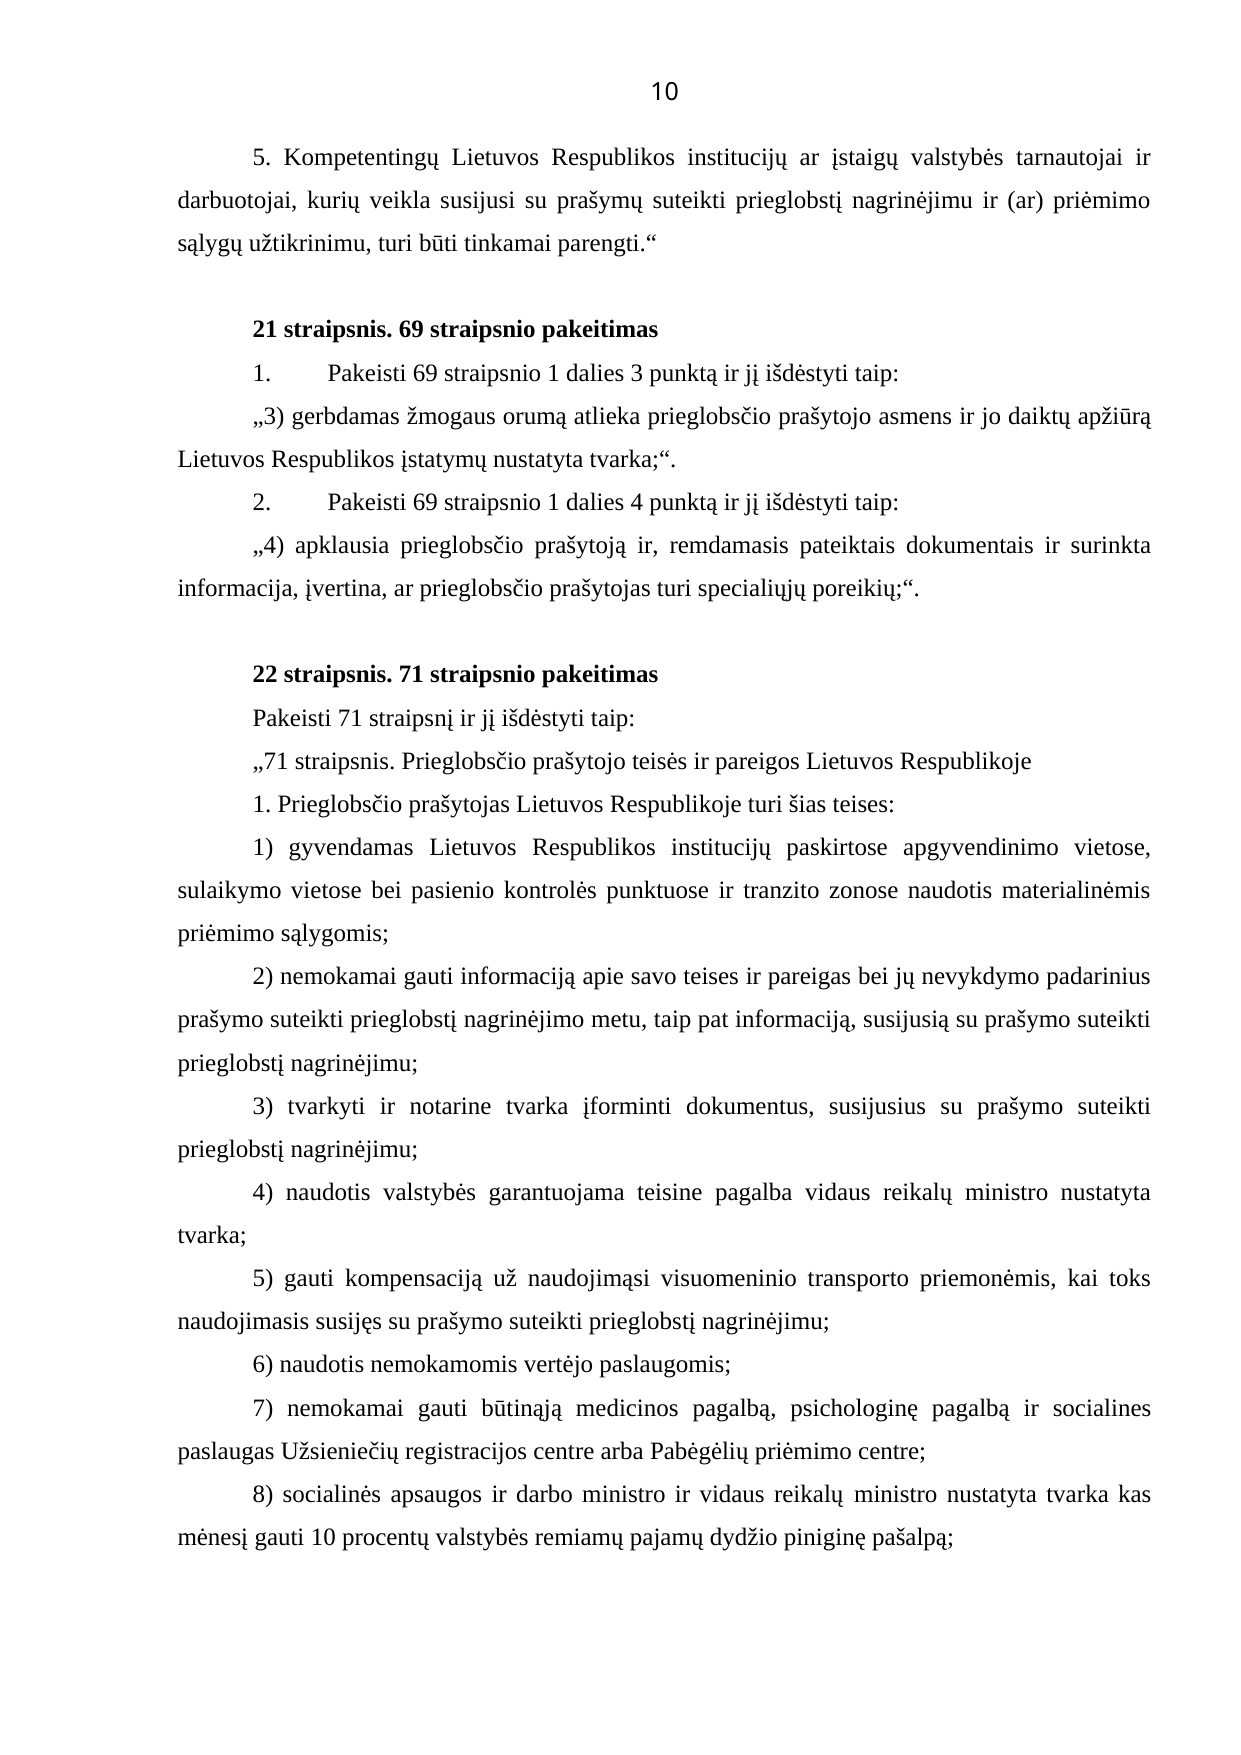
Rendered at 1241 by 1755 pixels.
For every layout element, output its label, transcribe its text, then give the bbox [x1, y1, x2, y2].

text 22 straipsnis. 71 straipsnio pakeitimas [177, 659, 1152, 688]
text „4) apklausia prieglobsčio prašytoją ir, remdamasis pateiktais dokumentais ir surinkta informacija, įvertina, ar prieglobsčio prašytojas turi specialiųjų poreikių;“. [177, 530, 1152, 602]
text 1) gyvendamas Lietuvos Respublikos institucijų paskirtose apgyvendinimo vietose, sulaikymo vietose bei pasienio kontrolės punktuose ir tranzito zonose naudotis materialinėmis priėmimo sąlygomis; [177, 832, 1152, 947]
text 21 straipsnis. 69 straipsnio pakeitimas [177, 314, 1152, 343]
text 5) gauti kompensaciją už naudojimąsi visuomeninio transporto priemonėmis, kai toks naudojimasis susijęs su prašymo suteikti prieglobstį nagrinėjimu; [177, 1263, 1152, 1335]
text 1. Prieglobsčio prašytojas Lietuvos Respublikoje turi šias teises: [177, 789, 1152, 818]
text 4) naudotis valstybės garantuojama teisine pagalba vidaus reikalų ministro nustatyta tvarka; [177, 1177, 1152, 1249]
text 1. Pakeisti 69 straipsnio 1 dalies 3 punktą ir jį išdėstyti taip: [177, 358, 1152, 386]
text „71 straipsnis. Prieglobsčio prašytojo teisės ir pareigos Lietuvos Respublikoje [177, 746, 1152, 774]
text Pakeisti 71 straipsnį ir jį išdėstyti taip: [177, 703, 1152, 731]
text 8) socialinės apsaugos ir darbo ministro ir vidaus reikalų ministro nustatyta tvarka kas mėnesį gauti 10 procentų valstybės remiamų pajamų dydžio piniginę pašalpą; [177, 1479, 1152, 1551]
text „3) gerbdamas žmogaus orumą atlieka prieglobsčio prašytojo asmens ir jo daiktų apžiūrą Lietuvos Respublikos įstatymų nustatyta tvarka;“. [177, 401, 1152, 473]
text 3) tvarkyti ir notarine tvarka įforminti dokumentus, susijusius su prašymo suteikti prieglobstį nagrinėjimu; [177, 1091, 1152, 1163]
text 6) naudotis nemokamomis vertėjo paslaugomis; [177, 1349, 1152, 1378]
text 7) nemokamai gauti būtinąją medicinos pagalbą, psichologinę pagalbą ir socialines paslaugas Užsieniečių registracijos centre arba Pabėgėlių priėmimo centre; [177, 1393, 1152, 1464]
text 5. Kompetentingų Lietuvos Respublikos institucijų ar įstaigų valstybės tarnautojai ir darbuotojai, kurių veikla susijusi su prašymų suteikti prieglobstį nagrinėjimu ir (ar) priėmimo sąlygų užtikrinimu, turi būti tinkamai parengti.“ [177, 142, 1152, 257]
text 2. Pakeisti 69 straipsnio 1 dalies 4 punktą ir jį išdėstyti taip: [177, 487, 1152, 516]
text 2) nemokamai gauti informaciją apie savo teises ir pareigas bei jų nevykdymo padarinius prašymo suteikti prieglobstį nagrinėjimo metu, taip pat informaciją, susijusią su prašymo suteikti prieglobstį nagrinėjimu; [177, 961, 1152, 1076]
